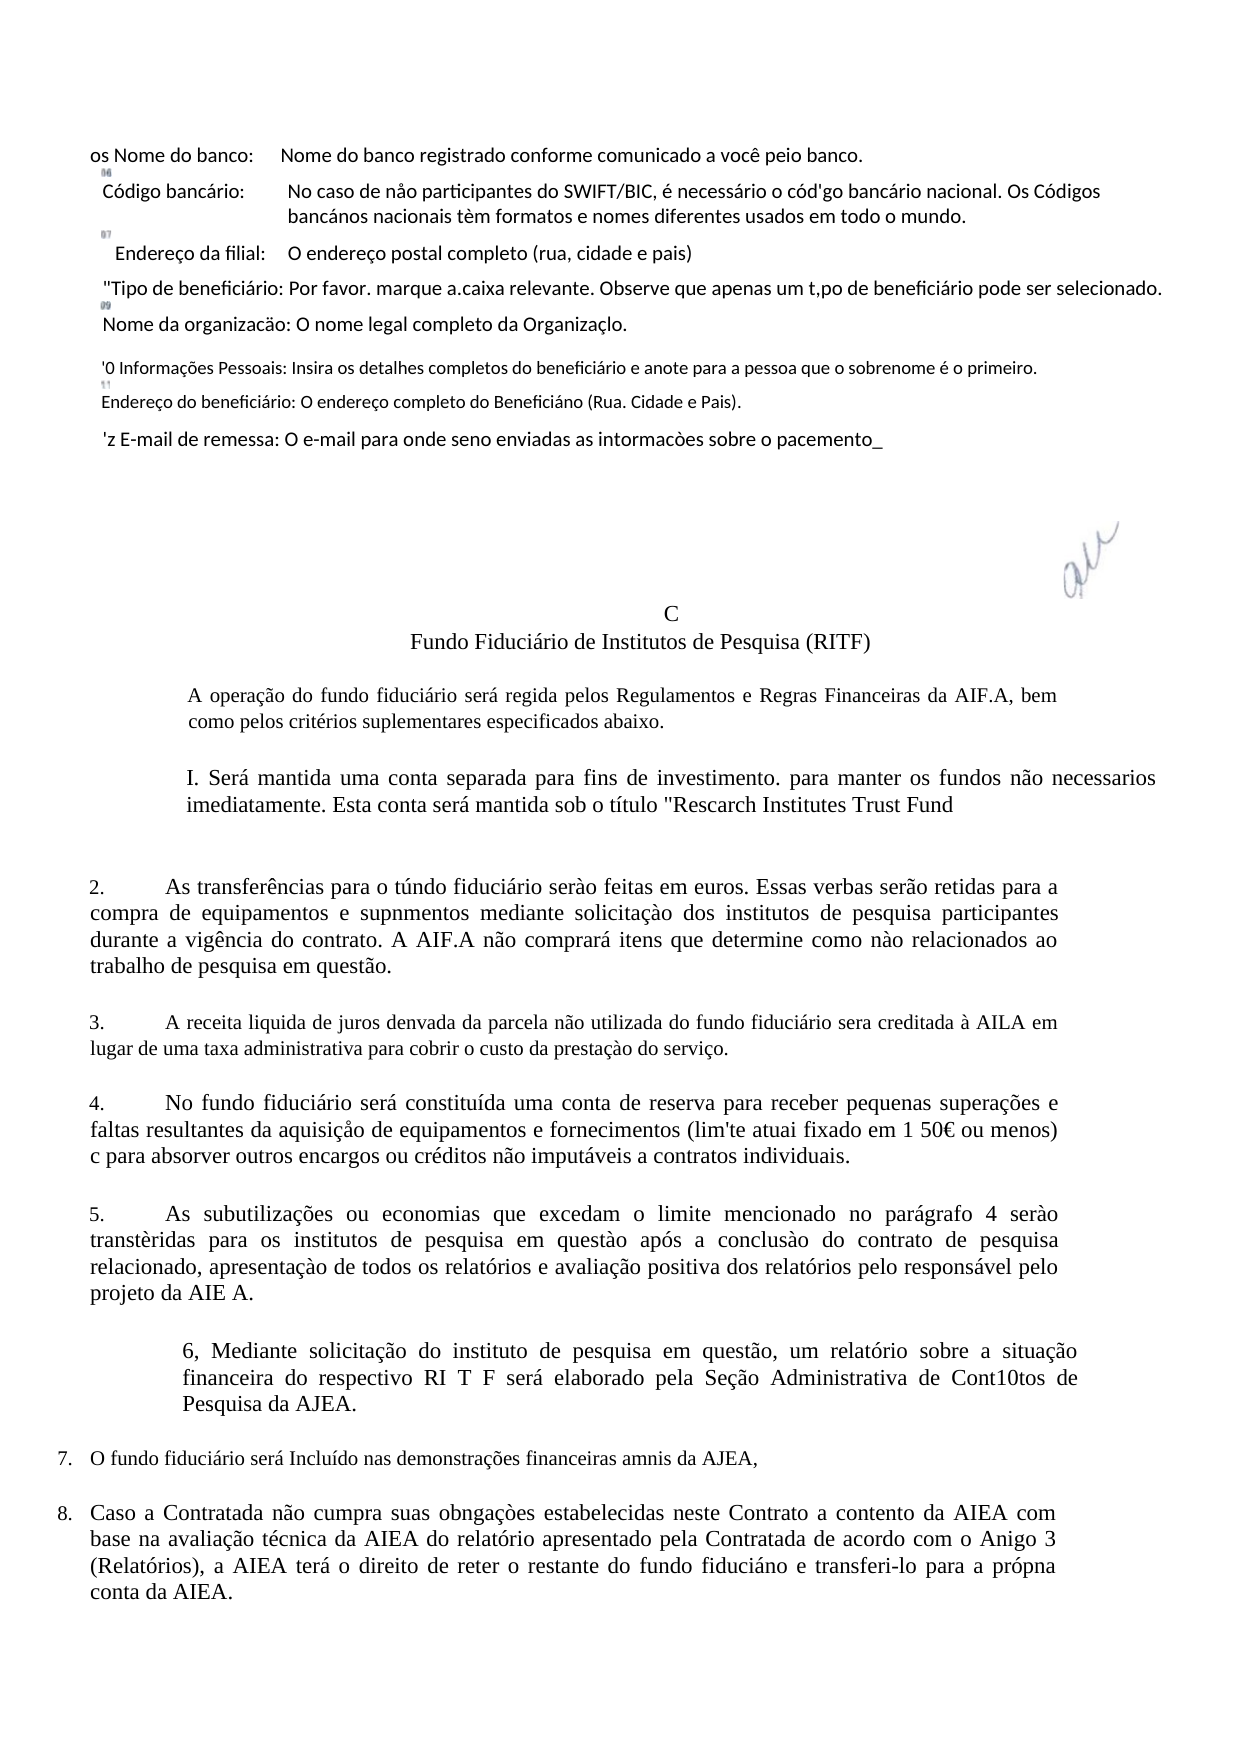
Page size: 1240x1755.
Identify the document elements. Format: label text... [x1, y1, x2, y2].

text Fundo Fiduciário de Institutos de Pesquisa (RITF) [177, 628, 1103, 654]
text A operação do fundo fiduciário será regida pelos Regulamentos e Regras Financeiras da AIF.A, bem como pelos critérios suplementares especificados abaixo. [187, 683, 1058, 733]
text "Tipo de beneficiário: Por favor. marque a.caixa relevante. Observe que apenas um t,po de beneficiário pode ser selecionado. [102, 275, 1172, 300]
list Caso a Contratada não cumpra suas obngaçòes estabelecidas neste Contrato a contento da AIEA com base na avaliação técnica da AIEA do relatório apresentado pela Contratada de acordo com o Anigo 3 (Relatórios), a AIEA terá o direito de reter o restante do fundo fiduciáno e transferi-lo para a própna conta da AIEA. [57, 1498, 1058, 1604]
text Código bancário: No caso de nåo participantes do SWIFT/BIC, é necessário o cód'go bancário nacional. Os Códigos bancános nacionais tèm formatos e nomes diferentes usados em todo o mundo. [102, 178, 1172, 229]
text I. Será mantida uma conta separada para fins de investimento. para manter os fundos não necessarios imediatamente. Esta conta será mantida sob o título "Rescarch Institutes Trust Fund [186, 764, 1158, 817]
text Nome da organizacäo: O nome legal completo da Organizaçlo. [102, 311, 1172, 336]
text C [177, 600, 1166, 627]
list As subutilizações ou economias que excedam o limite mencionado no parágrafo 4 serào transtèridas para os institutos de pesquisa em questào após a conclusào do contrato de pesquisa relacionado, apresentaçào de todos os relatórios e avaliação positiva dos relatórios pelo responsável pelo projeto da AIE A. [89, 1200, 1060, 1306]
text 6, Mediante solicitação do instituto de pesquisa em questão, um relatório sobre a situação financeira do respectivo RI T F será elaborado pela Seção Administrativa de Cont10tos de Pesquisa da AJEA. [182, 1337, 1079, 1416]
text os Nome do banco: Nome do banco registrado conforme comunicado a você peio banco. [90, 142, 1172, 167]
text Endereço do beneficiário: O endereço completo do Beneficiáno (Rua. Cidade e Pais). [101, 390, 1172, 413]
list No fundo fiduciário será constituída uma conta de reserva para receber pequenas superações e faltas resultantes da aquisiçåo de equipamentos e fornecimentos (lim'te atuai fixado em 1 50€ ou menos) c para absorver outros encargos ou créditos não imputáveis a contratos individuais. [89, 1089, 1060, 1169]
list O fundo fiduciário será Incluído nas demonstrações financeiras amnis da AJEA, [57, 1445, 1058, 1469]
list As transferências para o túndo fiduciário serào feitas em euros. Essas verbas serão retidas para a compra de equipamentos e supnmentos mediante solicitaçào dos institutos de pesquisa participantes durante a vigência do contrato. A AIF.A não comprará itens que determine como nào relacionados ao trabalho de pesquisa em questão. [89, 873, 1060, 979]
text Endereço da filial: O endereço postal completo (rua, cidade e pais) [90, 240, 1172, 265]
text 'z E-mail de remessa: O e-mail para onde seno enviadas as intormacòes sobre o pacemento_ [102, 426, 1172, 452]
text '0 Informações Pessoais: Insira os detalhes completos do beneficiário e anote para a pessoa que o sobrenome é o primeiro. [101, 356, 1172, 379]
list A receita liquida de juros denvada da parcela não utilizada do fundo fiduciário sera creditada à AILA em lugar de uma taxa administrativa para cobrir o custo da prestaçào do serviço. [89, 1010, 1060, 1060]
